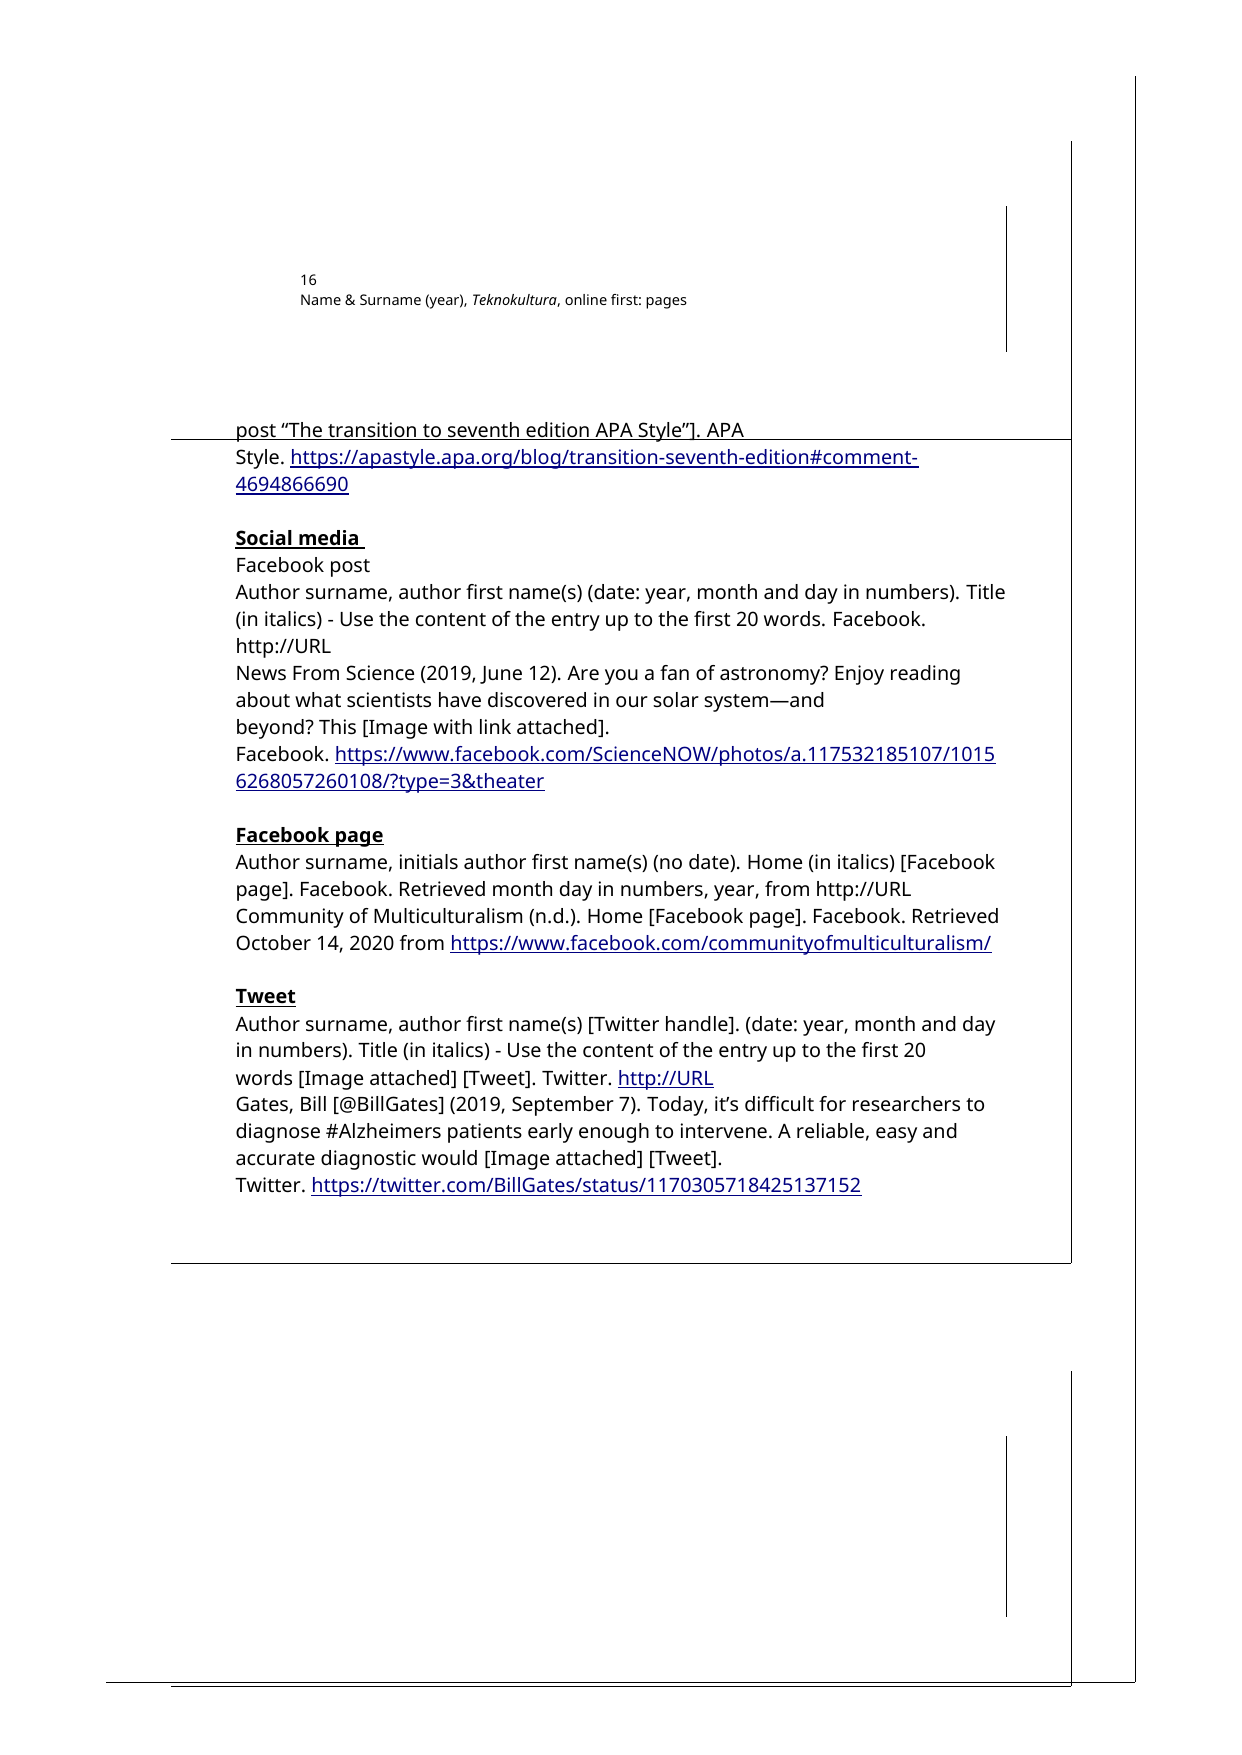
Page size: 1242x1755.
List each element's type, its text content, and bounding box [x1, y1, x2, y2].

text Author surname, author first name(s) (date: year, month and day in numbers). Title (in italics) - Use the content of the entry up to the first 20 words. Facebook. http://URL [171, 578, 1071, 659]
text Tweet [171, 983, 1071, 1010]
text Author surname, initials author first name(s) (no date). Home (in italics) [Facebook page]. Facebook. Retrieved month day in numbers, year, from http://URL [171, 848, 1071, 902]
text Author surname, author first name(s) [Twitter handle]. (date: year, month and day in numbers). Title (in italics) - Use the content of the entry up to the first 20 words [Image attached] [Tweet]. Twitter. http://URL [171, 1010, 1071, 1091]
text Community of Multiculturalism (n.d.). Home [Facebook page]. Facebook. Retrieved October 14, 2020 from https://www.facebook.com/communityofmulticulturalism/ [171, 902, 1071, 956]
text post “The transition to seventh edition APA Style”]. APA Style. https://apastyle.apa.org/blog/transition-seventh-edition#comment-4694866690 [171, 352, 1071, 497]
text Gates, Bill [@BillGates] (2019, September 7). Today, it’s difficult for researchers to diagnose #Alzheimers patients early enough to intervene. A reliable, easy and accurate diagnostic would [Image attached] [Tweet]. Twitter. https://twitter.com/BillGates/status/1170305718425137152 [171, 1091, 1071, 1263]
text Facebook page [171, 821, 1071, 848]
text Social media [171, 524, 1071, 551]
text Facebook post [171, 551, 1071, 578]
text News From Science (2019, June 12). Are you a fan of astronomy? Enjoy reading about what scientists have discovered in our solar system—and beyond? This [Image with link attached]. Facebook. https://www.facebook.com/ScienceNOW/photos/a.117532185107/10156268057260108/?type=3&theater [171, 659, 1071, 794]
